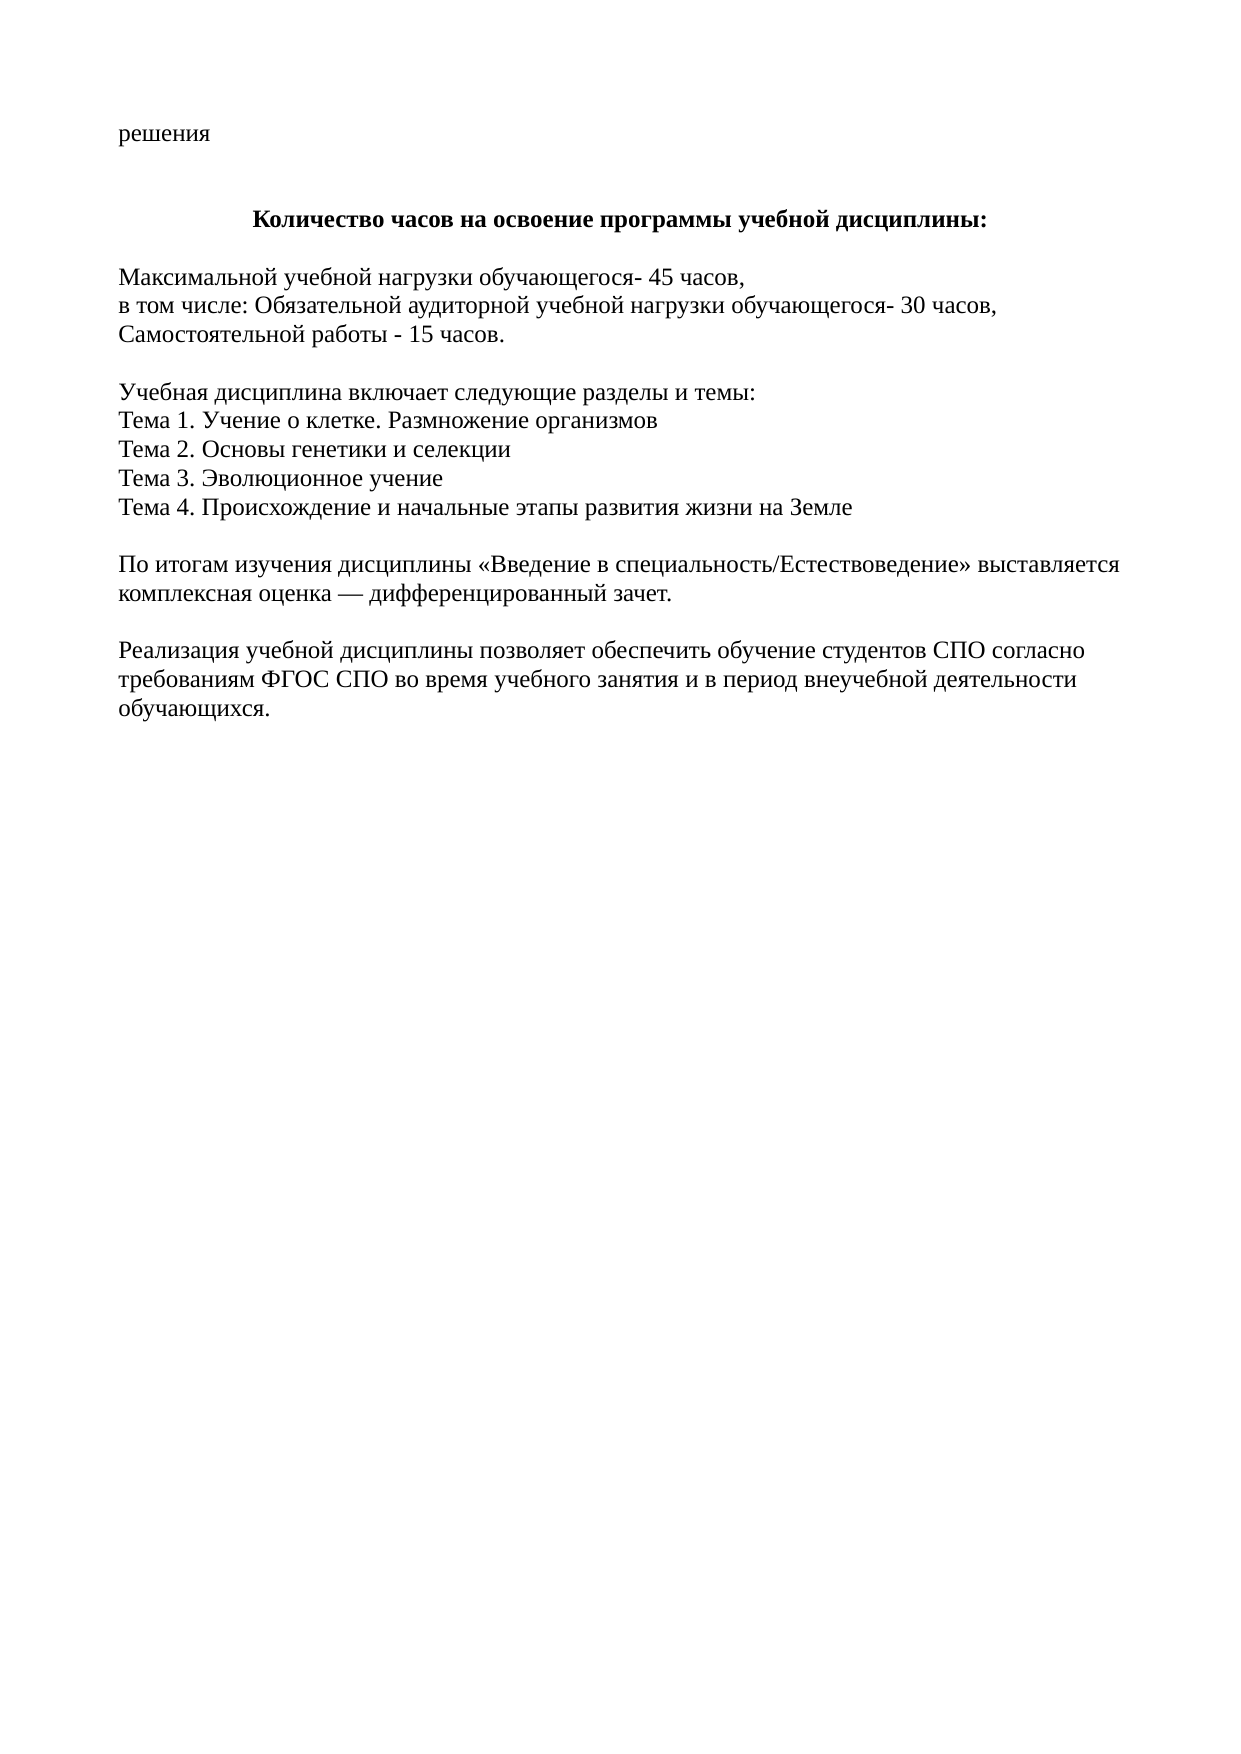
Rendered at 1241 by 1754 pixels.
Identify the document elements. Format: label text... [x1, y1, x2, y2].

text Тема 4. Происхождение и начальные этапы развития жизни на Земле [118, 492, 1122, 521]
text Количество часов на освоение программы учебной дисциплины: [118, 204, 1122, 233]
text Тема 2. Основы генетики и селекции [118, 434, 1122, 463]
text Тема 1. Учение о клетке. Размножение организмов [118, 406, 1122, 434]
text Учебная дисциплина включает следующие разделы и темы: [118, 377, 1122, 406]
text Реализация учебной дисциплины позволяет обеспечить обучение студентов СПО согласно требованиям ФГОС СПО во время учебного занятия и в период внеучебной деятельности обучающихся. [118, 636, 1122, 722]
text Тема 3. Эволюционное учение [118, 463, 1122, 492]
text По итогам изучения дисциплины «Введение в специальность/Естествоведение» выставляется комплексная оценка — дифференцированный зачет. [118, 549, 1122, 607]
text решения [118, 118, 1122, 147]
text Максимальной учебной нагрузки обучающегося- 45 часов, [118, 262, 1122, 291]
text в том числе: Обязательной аудиторной учебной нагрузки обучающегося- 30 часов, Самостоятельной работы - 15 часов. [118, 291, 1122, 348]
